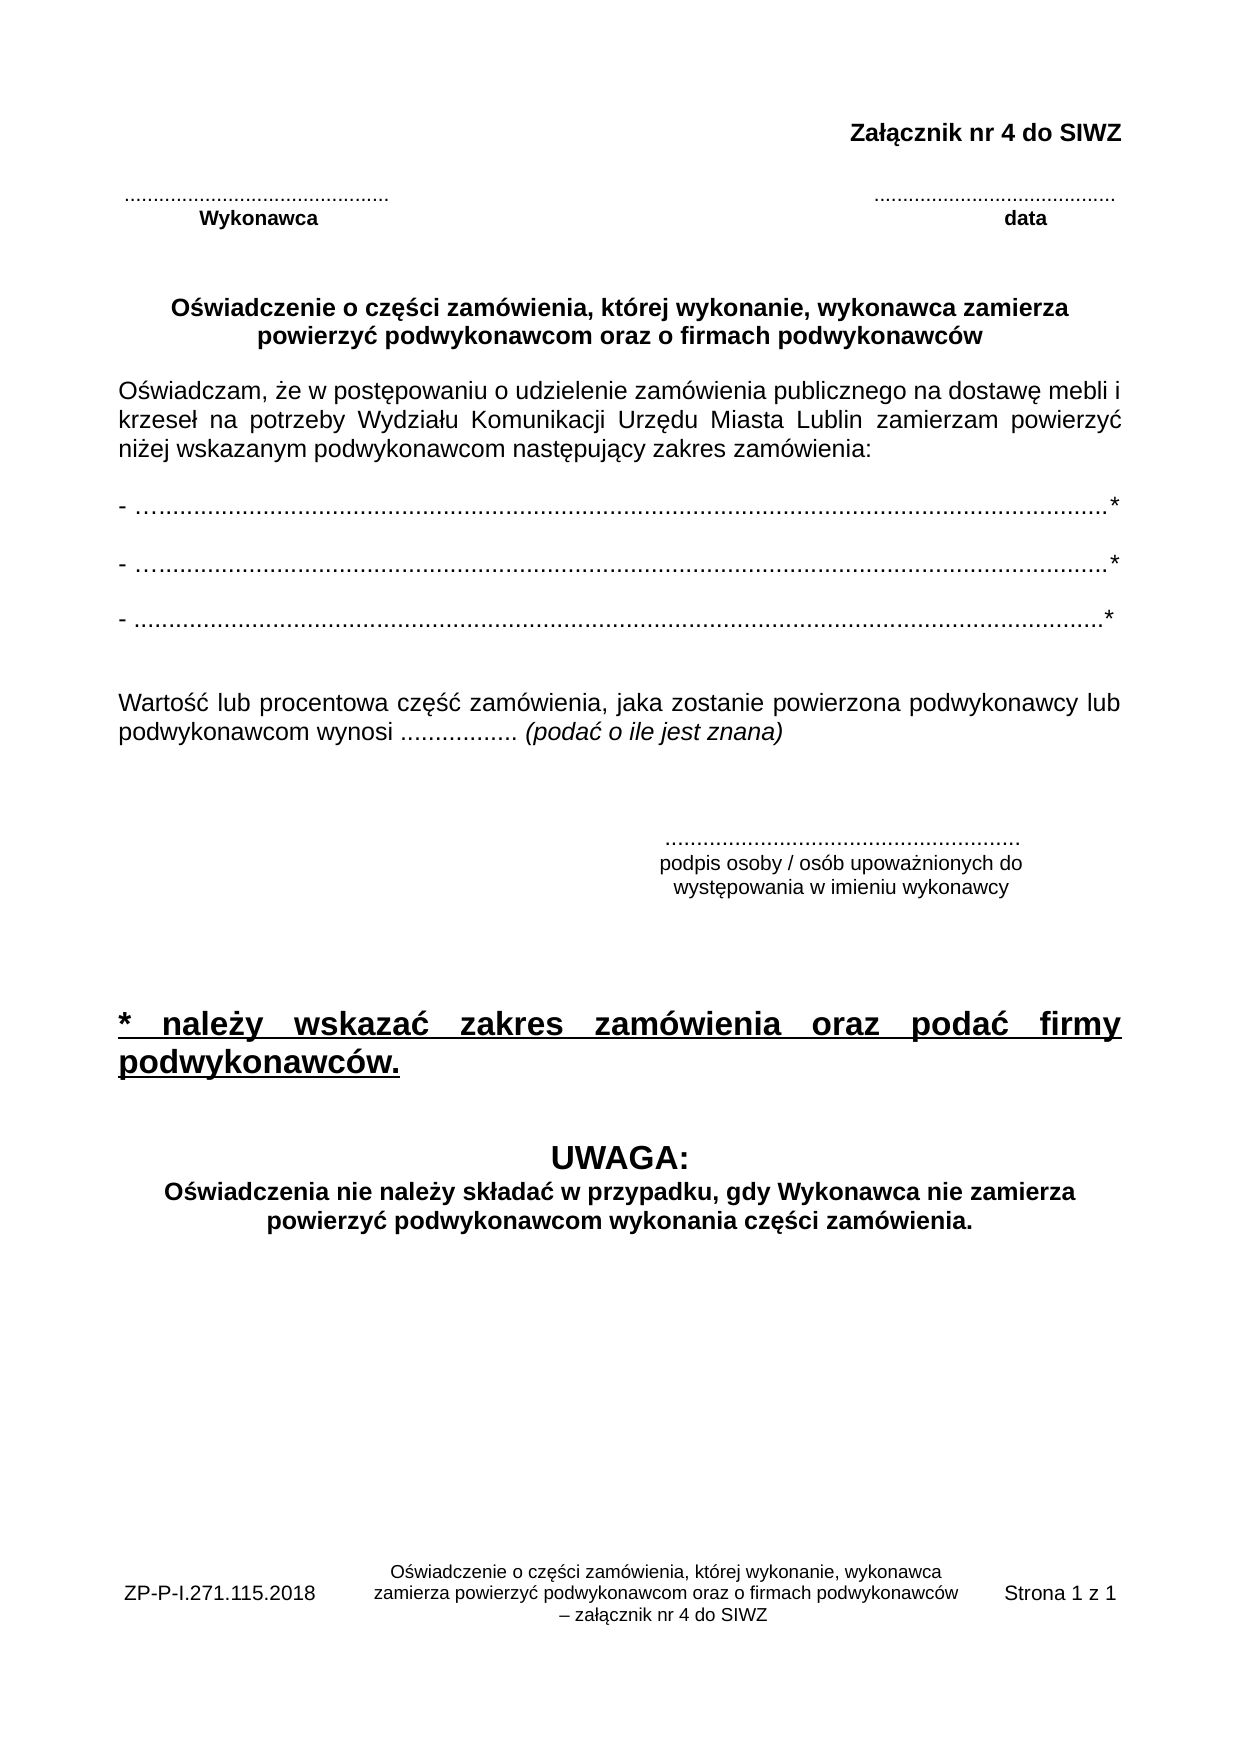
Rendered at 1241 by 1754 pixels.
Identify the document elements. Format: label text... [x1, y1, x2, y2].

text - ….........................................................................................................................................* [118, 491, 1122, 520]
text * należy wskazać zakres zamówienia oraz podać firmy [118, 1004, 1122, 1037]
text Oświadczenia nie należy składać w przypadku, gdy Wykonawca nie zamierza powierzyć podwykonawcom wykonania części zamówienia. [118, 1177, 1122, 1234]
subtitle Załącznik nr 4 do SIWZ [118, 118, 1122, 147]
text - ............................................................................................................................................* [118, 604, 1122, 633]
text ........................................................ [563, 824, 1122, 851]
text - ….........................................................................................................................................* [118, 549, 1122, 578]
text podwykonawców. [118, 1039, 1122, 1081]
text Oświadczenie o części zamówienia, której wykonanie, wykonawca zamierza powierzyć podwykonawcom oraz o firmach podwykonawców [118, 292, 1122, 350]
table_header .............................................. Wykonawca [118, 176, 620, 235]
text Oświadczam, że w postępowaniu o udzielenie zamówienia publicznego na dostawę mebli i krzeseł na potrzeby Wydziału Komunikacji Urzędu Miasta Lublin zamierzam powierzyć niżej wskazanym podwykonawcom następujący zakres zamówienia: [118, 376, 1122, 463]
text UWAGA: [118, 1138, 1122, 1177]
table_header .......................................... data [620, 176, 1122, 235]
text Wartość lub procentowa część zamówienia, jaka zostanie powierzona podwykonawcy lub podwykonawcom wynosi ................. (podać o ile jest znana) [118, 688, 1122, 745]
text podpis osoby / osób upoważnionych do występowania w imieniu wykonawcy [560, 851, 1122, 899]
